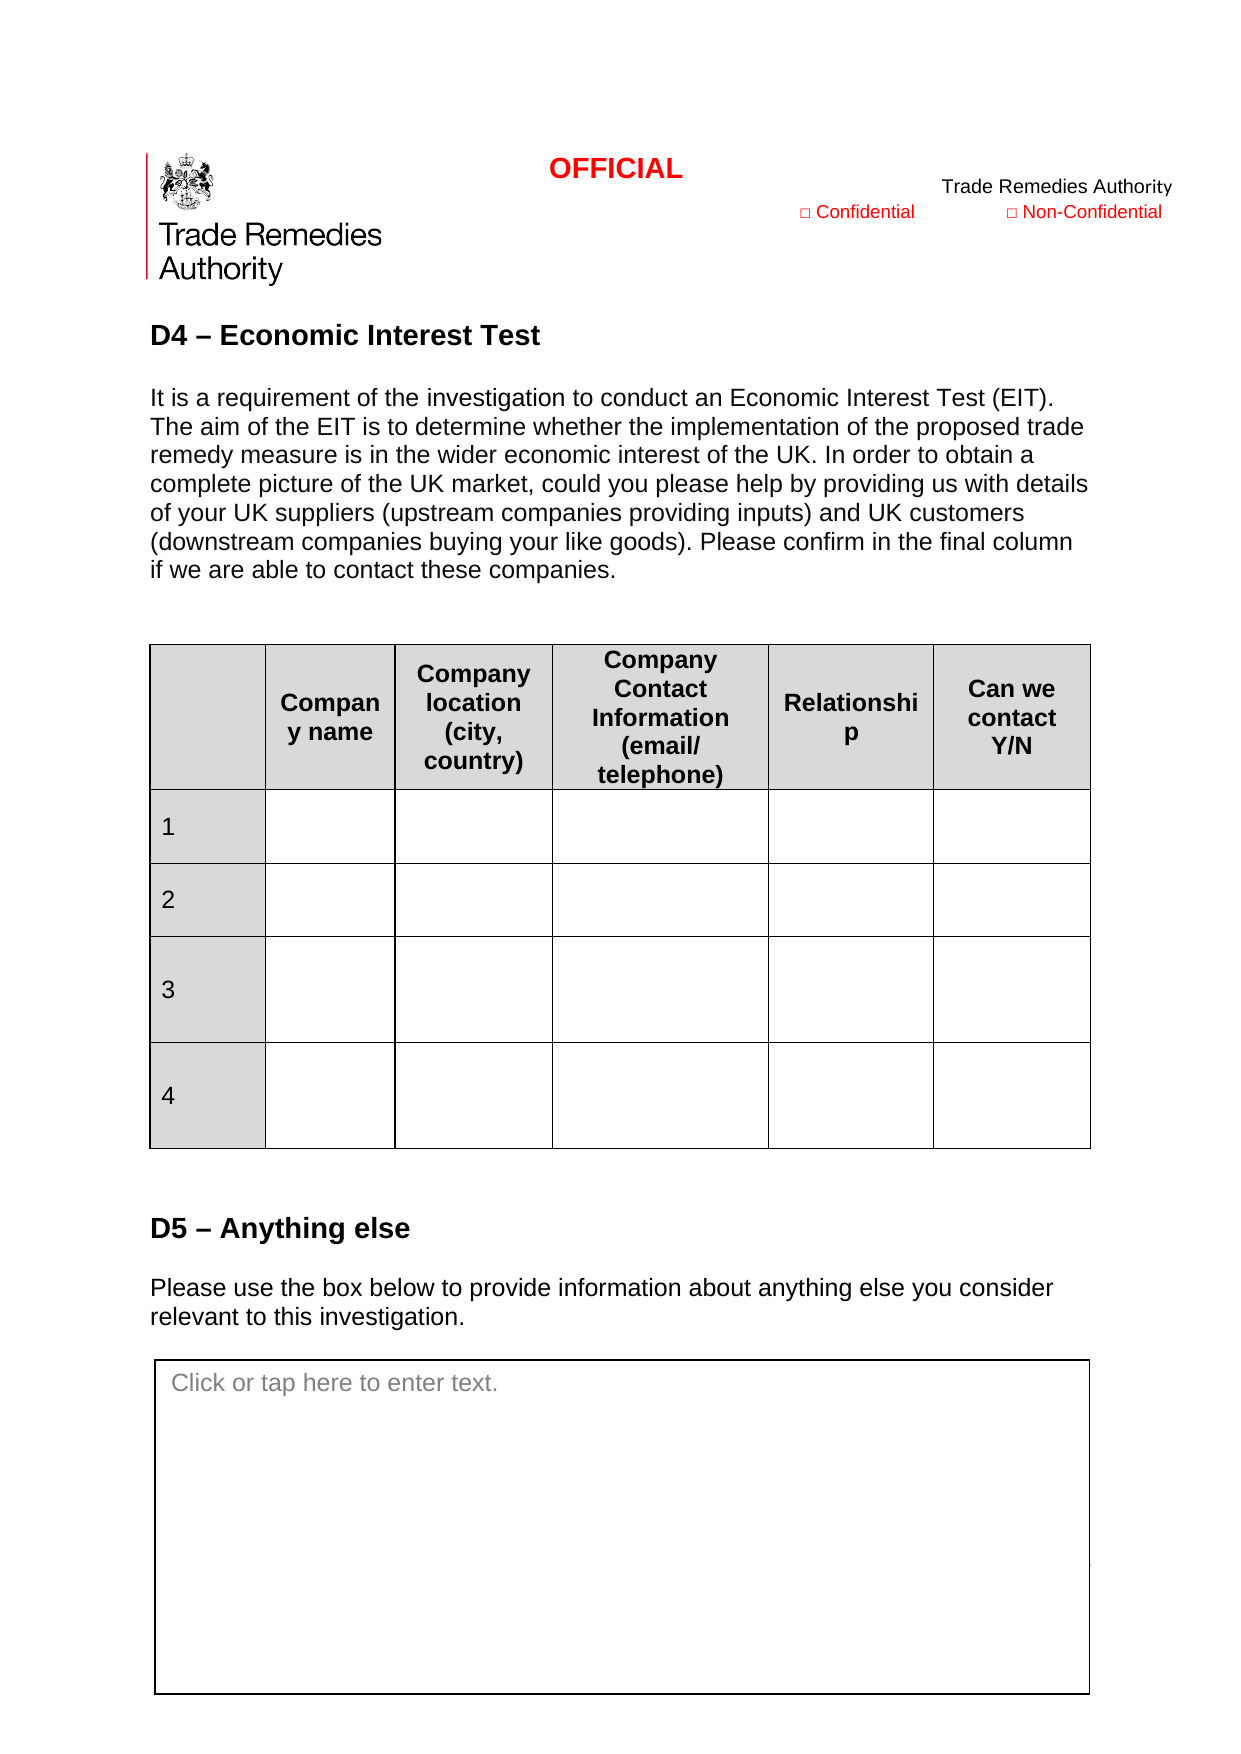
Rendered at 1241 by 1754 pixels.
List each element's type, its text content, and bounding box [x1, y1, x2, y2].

table_cell 1 [151, 790, 265, 863]
table_cell [769, 1043, 933, 1148]
table_cell 3 [151, 937, 265, 1042]
table_cell [553, 864, 768, 936]
table_cell [769, 937, 933, 1042]
table_header Can we contact Y/N [934, 645, 1090, 789]
table_cell [769, 864, 933, 936]
table_cell [396, 1043, 552, 1148]
table_cell [769, 790, 933, 863]
table_cell [934, 864, 1090, 936]
table_cell [266, 937, 394, 1042]
table_cell [266, 864, 394, 936]
table_cell [396, 790, 552, 863]
text It is a requirement of the investigation to conduct an Economic Interest Test (EIT). The aim of the EIT is to determine whether the implementation of the proposed trade remedy measure is in the wider economic interest of the UK. In order to obtain a complete picture of the UK market, could you please help by providing us with details of your UK suppliers (upstream companies providing inputs) and UK customers (downstream companies buying your like goods). Please confirm in the final column if we are able to contact these companies. [150, 383, 1090, 584]
table_cell [553, 937, 768, 1042]
text Please use the box below to provide information about anything else you consider relevant to this investigation. [156, 1361, 1089, 1693]
subtitle D4 – Economic Interest Test [150, 318, 1090, 351]
table_cell 4 [151, 1043, 265, 1148]
table_header [151, 645, 265, 789]
table_cell [934, 790, 1090, 863]
table_cell 2 [151, 864, 265, 936]
table_cell [934, 937, 1090, 1042]
table_header Company location (city, country) [396, 645, 552, 789]
table_cell [396, 937, 552, 1042]
text Click or tap here to enter text. [171, 1368, 1074, 1397]
table_cell [266, 1043, 394, 1148]
table_header Company name [266, 645, 394, 789]
table_cell [553, 790, 768, 863]
table_cell [934, 1043, 1090, 1148]
subtitle D5 – Anything else [150, 1211, 1090, 1244]
table_cell [396, 864, 552, 936]
table_header Relationship [769, 645, 933, 789]
table_cell [266, 790, 394, 863]
table_header Company Contact Information (email/telephone) [553, 645, 768, 789]
text Please use the box below to provide information about anything else you consider relevant to this investigation. [150, 1273, 1090, 1331]
table_cell [553, 1043, 768, 1148]
